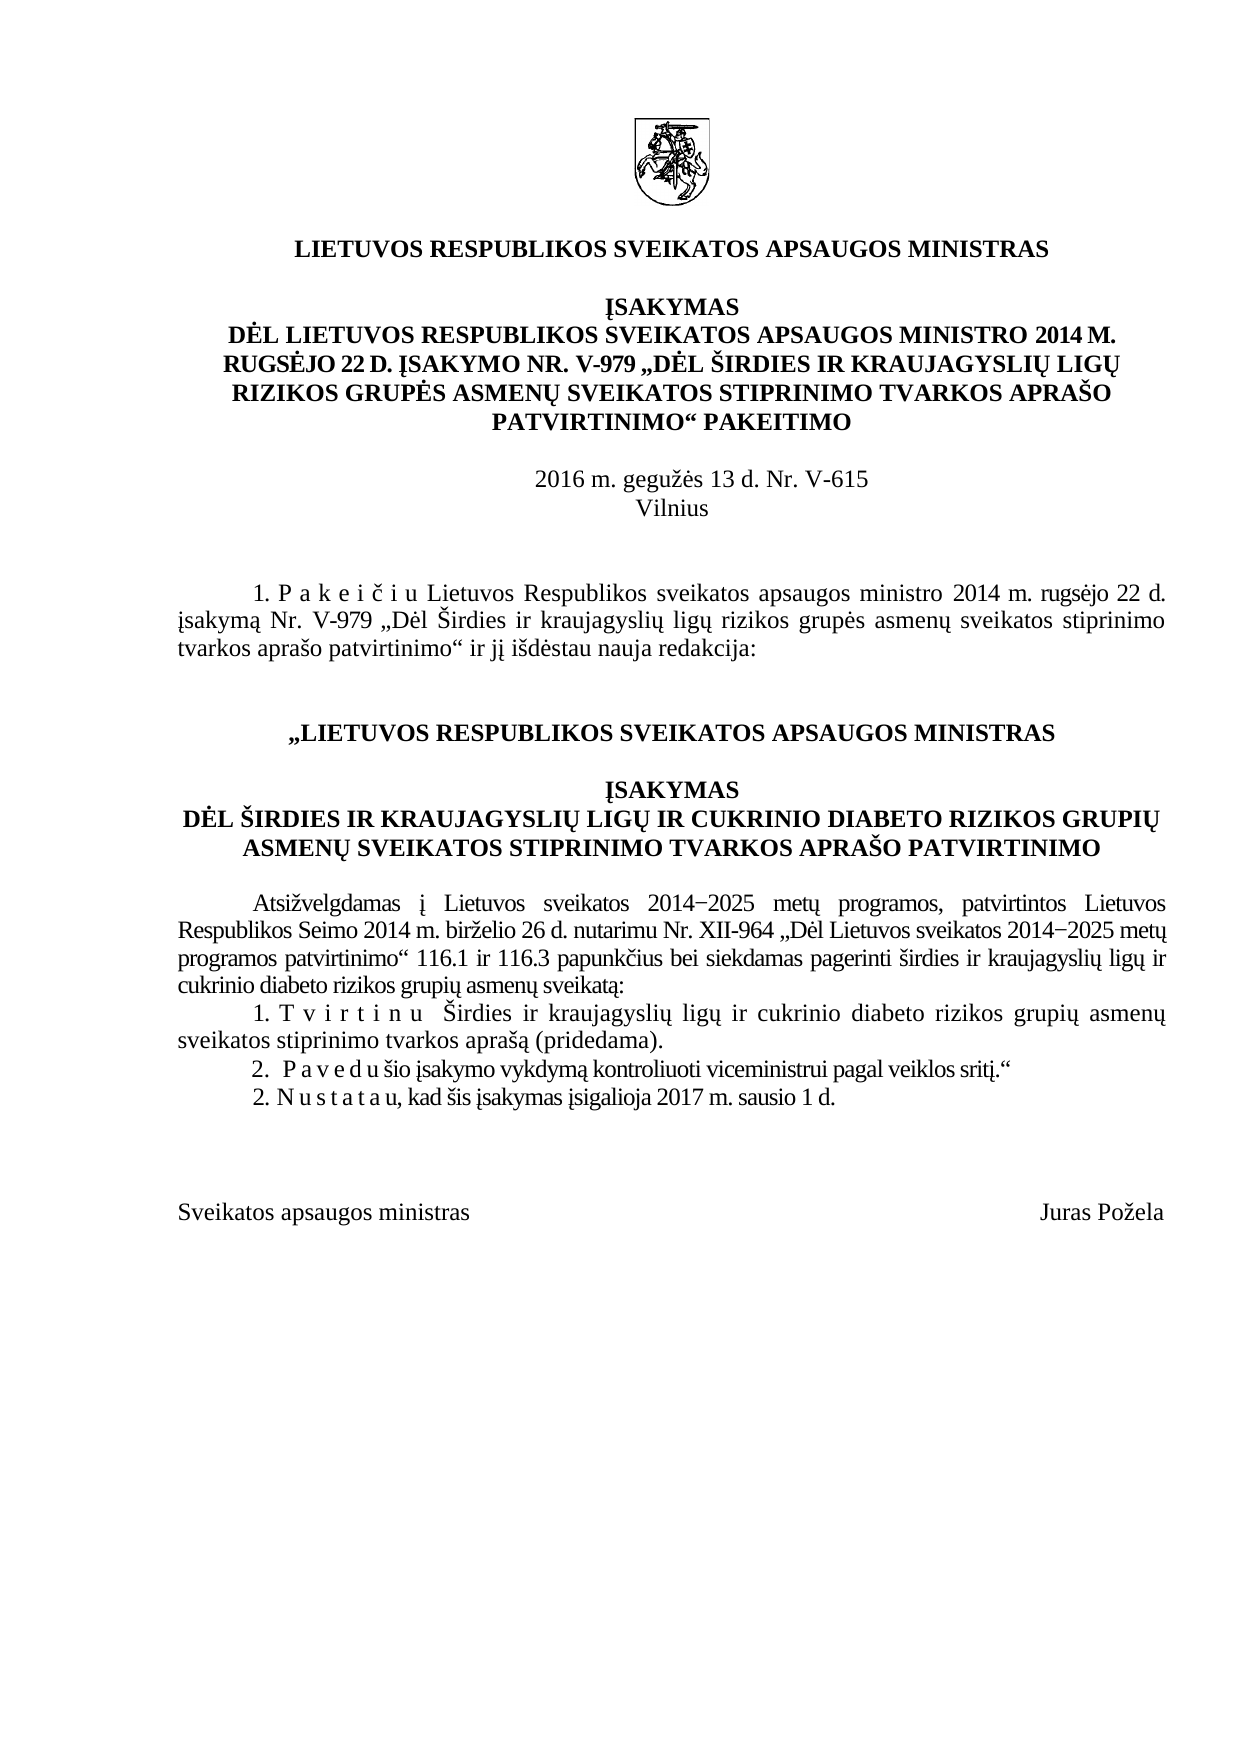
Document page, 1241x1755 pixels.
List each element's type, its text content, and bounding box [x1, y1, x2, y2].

text ĮSAKYMAS [177, 776, 1167, 804]
text Sveikatos apsaugos ministras Juras Požela [177, 1197, 1167, 1226]
text DĖL LIETUVOS RESPUBLIKOS SVEIKATOS APSAUGOS MINISTRO 2014 M. RUGSĖJO 22 D. ĮSAKYM O NR. V-979 „DĖL ŠIRDIES IR KRAUJAGYSLIŲ LIGŲ RIZIKOS GRUPĖS ASMENŲ SVEIKATOS STIPRINIMO TVARKOS APRAŠO PATVIRTINIMO“ PAKEITIMO [177, 321, 1167, 436]
text Vilnius [177, 493, 1167, 522]
text 1. P a k e i č i u Lietuvos Respublikos sveikatos apsaugos ministro 2014 m. rugsėjo 22 d. įsakymą Nr. V-979 „Dėl Širdies ir kraujagyslių ligų rizikos grupės asmenų sveikatos stiprinimo tvarkos aprašo patvirtinimo“ ir jį išdėstau nauja redakcija: [177, 579, 1167, 662]
text LIETUVOS RESPUBLIKOS SVEIKATOS APSAUGOS MINISTRAS [177, 234, 1167, 263]
text DĖL ŠIRDIES IR KRAUJAGYSLIŲ LIGŲ IR CUKRINIO DIABETO RIZIKOS GRUPIŲ ASMENŲ SVEIKATOS STIPRINIMO TVARKOS APRAŠO PATVIRTINIMO [177, 804, 1167, 862]
text 2016 m. gegužės 13 d. Nr. V-615 [207, 464, 1167, 493]
text Atsižvelgdamas į Lietuvos sveikatos 2014−2025 metų programos, patvirtintos Lietuvos Respublikos Seimo 2014 m. birželio 26 d. nutarimu Nr. XII-964 „Dėl Lietuvos sveikatos 2014−2025 metų programos patvirtinimo“ 116.1 ir 116.3 papunkčius bei siekdamas pagerinti širdies ir kraujagyslių ligų ir cukrinio diabeto rizikos grupių asmenų sveikatą: [177, 889, 1167, 999]
text 2. P a v e d u šio įsakymo vykdymą kontroliuoti viceministrui pagal veiklos sritį.“ [177, 1054, 1164, 1083]
text „LIETUVOS RESPUBLIKOS SVEIKATOS APSAUGOS MINISTRAS [177, 718, 1167, 747]
text ĮSAKYMAS [177, 292, 1167, 321]
text 1. T v i r t i n u Širdies ir kraujagyslių ligų ir cukrinio diabeto rizikos grupių asmenų sveikatos stiprinimo tvarkos aprašą (pridedama). [177, 999, 1167, 1054]
text 2. N u s t a t a u, kad šis įsakymas įsigalioja 2017 m. sausio 1 d. [177, 1083, 1140, 1111]
